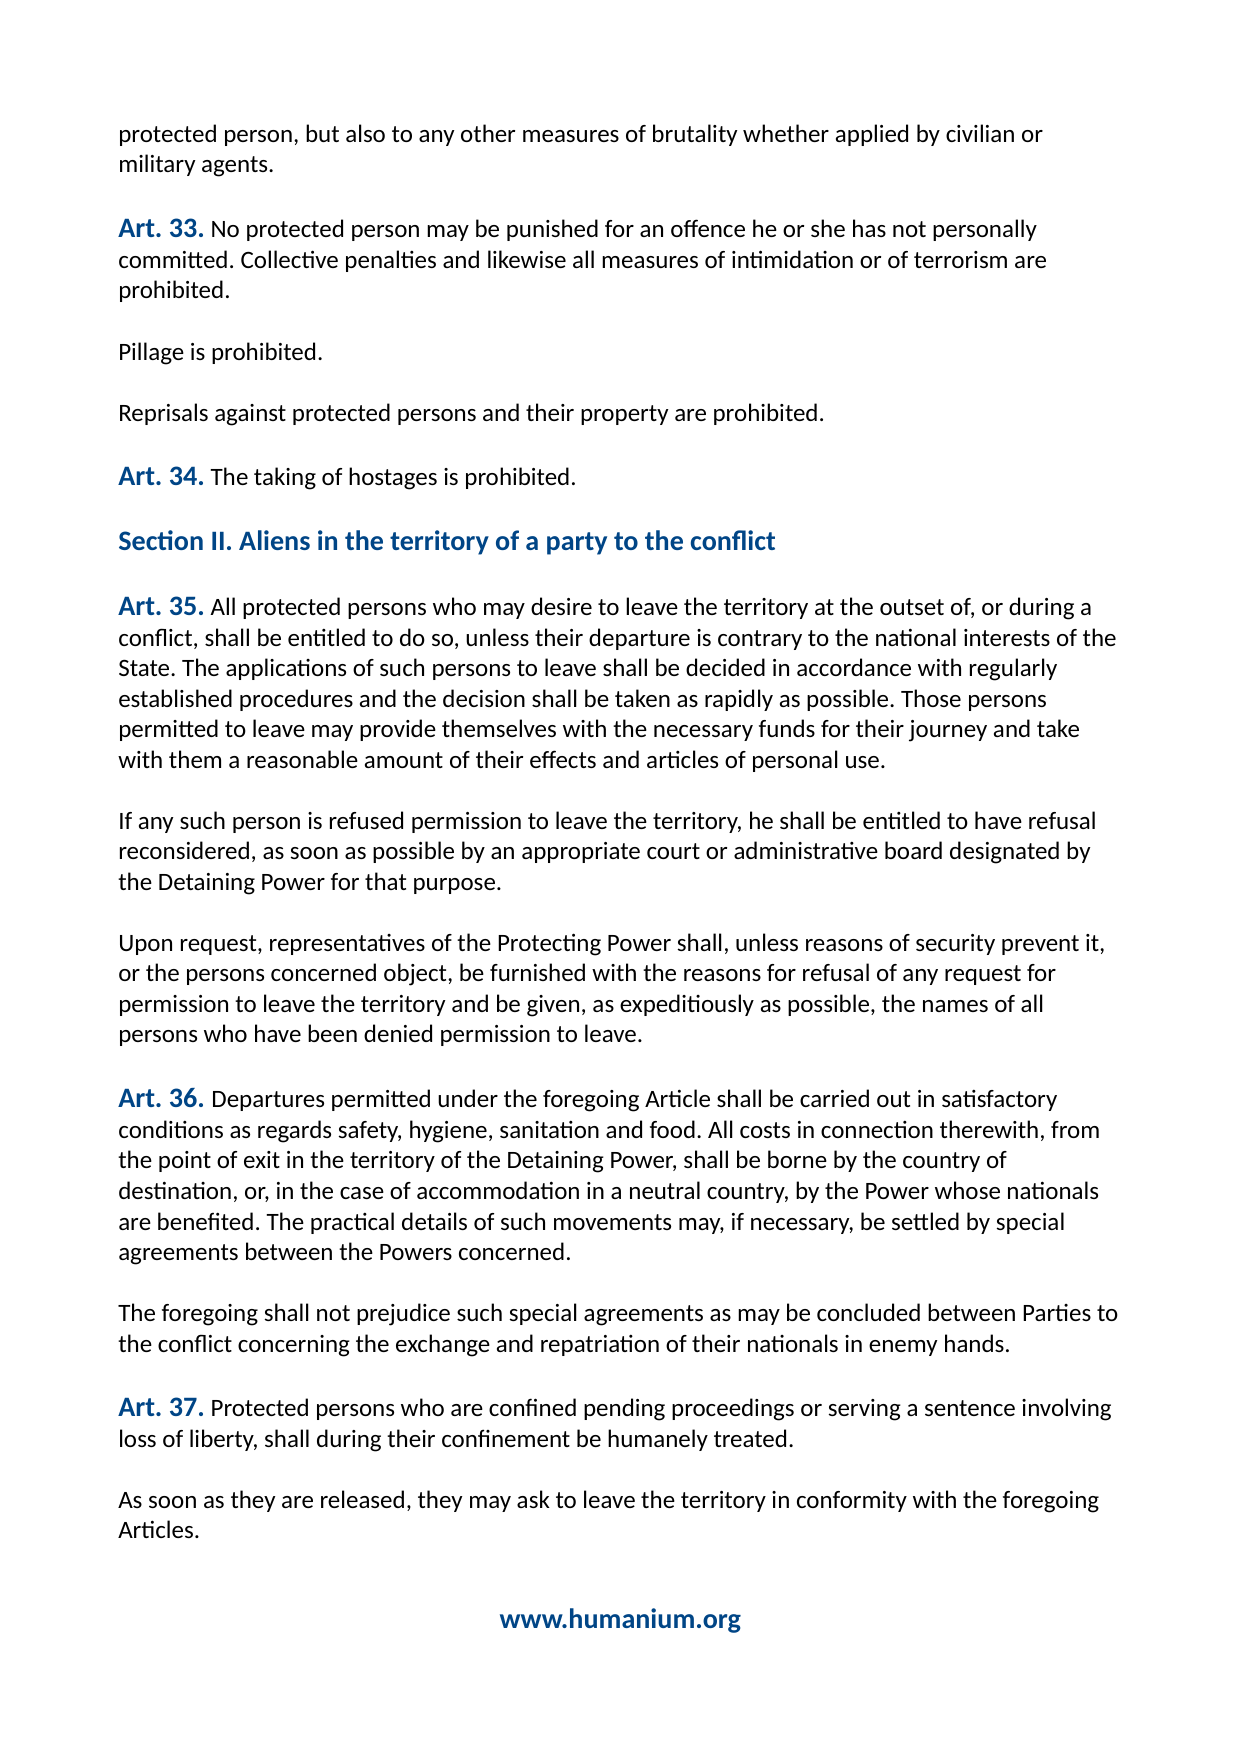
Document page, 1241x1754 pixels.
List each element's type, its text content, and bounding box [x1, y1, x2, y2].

text protected person, but also to any other measures of brutality whether applied by civilian or military agents. Art. 33. No protected person may be punished for an offence he or she has not personally committed. Collective penalties and likewise all measures of intimidation or of terrorism are prohibited. Pillage is prohibited. Reprisals against protected persons and their property are prohibited. Art. 34. The taking of hostages is prohibited. Section II. Aliens in the territory of a party to the conflict Art. 35. All protected persons who may desire to leave the territory at the outset of, or during a conflict, shall be entitled to do so, unless their departure is contrary to the national interests of the State. The applications of such persons to leave shall be decided in accordance with regularly established procedures and the decision shall be taken as rapidly as possible. Those persons permitted to leave may provide themselves with the necessary funds for their journey and take with them a reasonable amount of their effects and articles of personal use. If any such person is refused permission to leave the territory, he shall be entitled to have refusal reconsidered, as soon as possible by an appropriate court or administrative board designated by the Detaining Power for that purpose. Upon request, representatives of the Protecting Power shall, unless reasons of security prevent it, or the persons concerned object, be furnished with the reasons for refusal of any request for permission to leave the territory and be given, as expeditiously as possible, the names of all persons who have been denied permission to leave. Art. 36. Departures permitted under the foregoing Article shall be carried out in satisfactory conditions as regards safety, hygiene, sanitation and food. All costs in connection therewith, from the point of exit in the territory of the Detaining Power, shall be borne by the country of destination, or, in the case of accommodation in a neutral country, by the Power whose nationals are benefited. The practical details of such movements may, if necessary, be settled by special agreements between the Powers concerned. The foregoing shall not prejudice such special agreements as may be concluded between Parties to the conflict concerning the exchange and repatriation of their nationals in enemy hands. Art. 37. Protected persons who are confined pending proceedings or serving a sentence involving loss of liberty, shall during their confinement be humanely treated. As soon as they are released, they may ask to leave the territory in conformity with the foregoing Articles. [118, 118, 1122, 1545]
